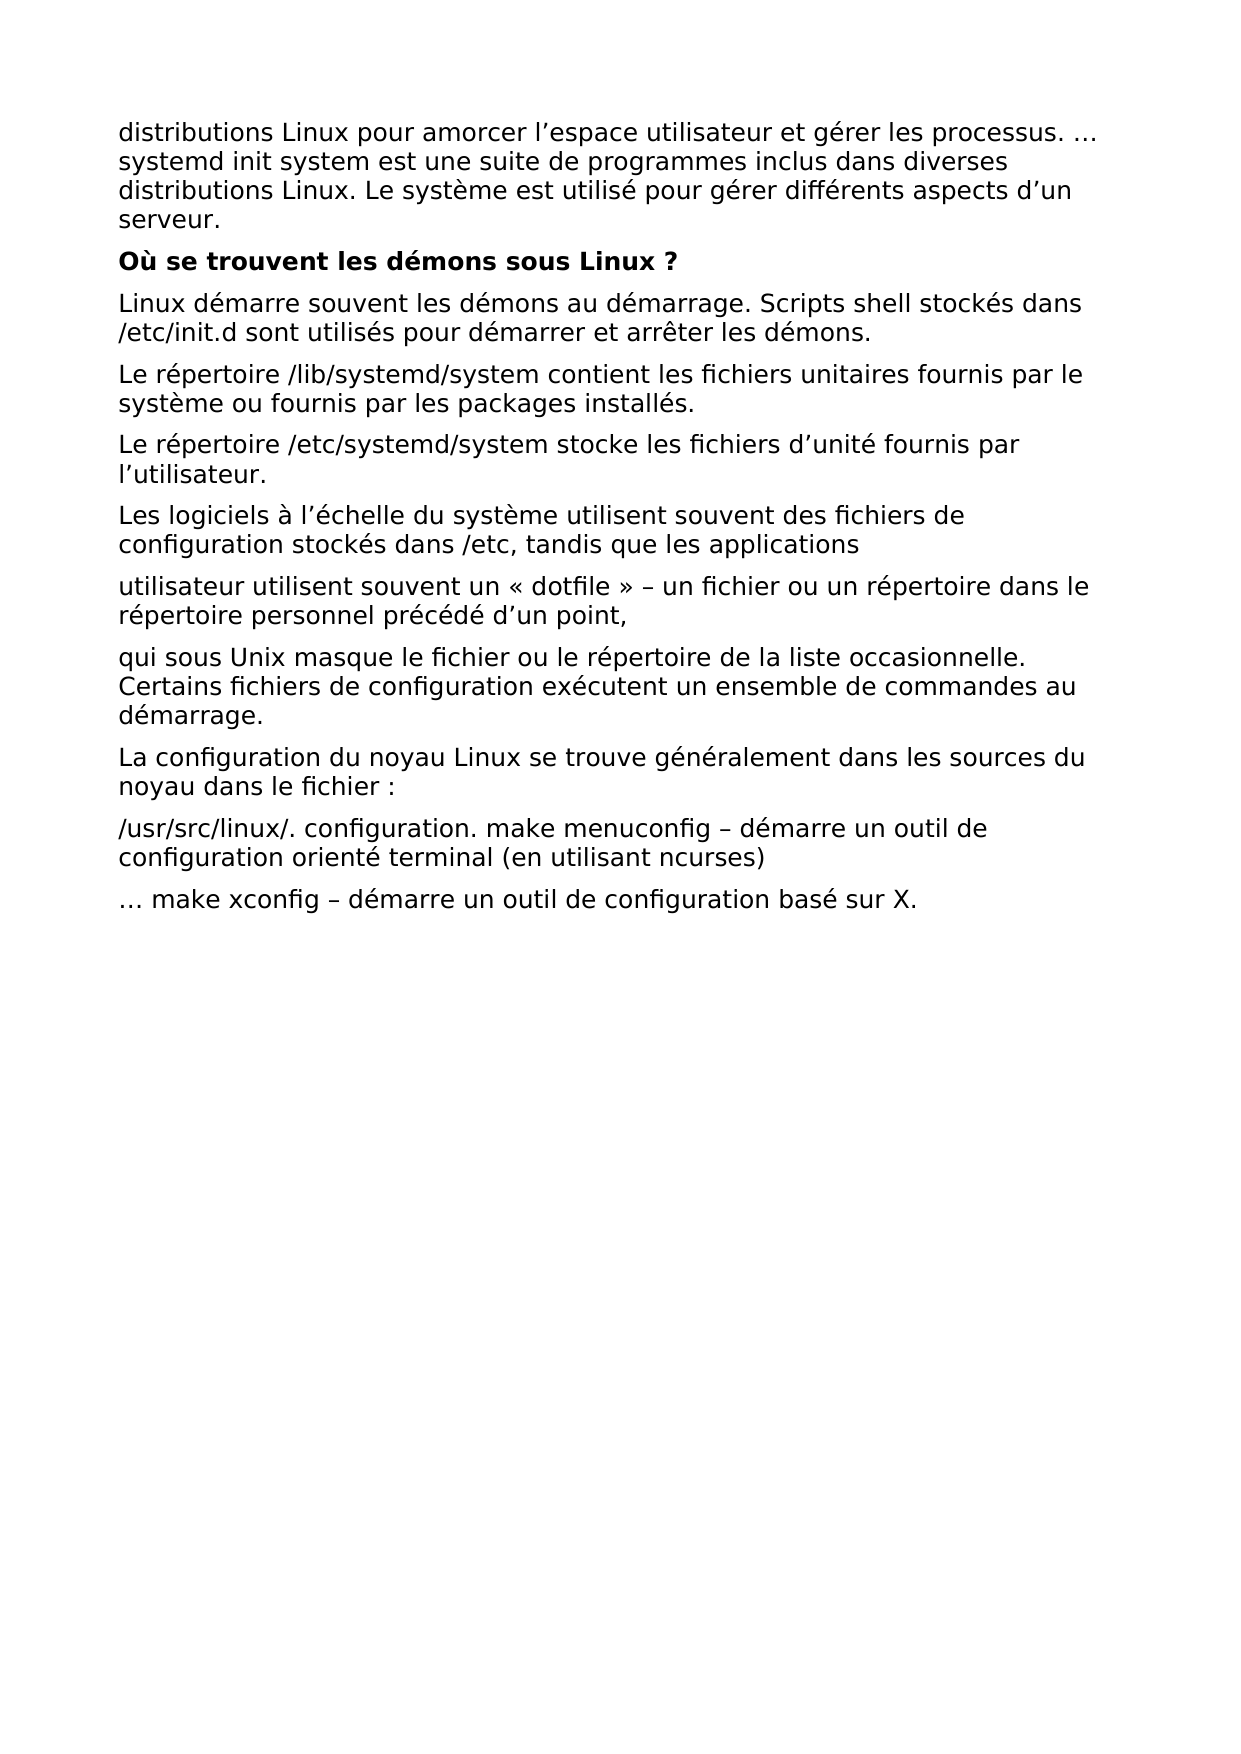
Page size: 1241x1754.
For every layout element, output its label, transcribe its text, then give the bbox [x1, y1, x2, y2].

text Le répertoire /lib/systemd/system contient les fichiers unitaires fournis par le système ou fournis par les packages installés. [118, 360, 1122, 418]
text qui sous Unix masque le fichier ou le répertoire de la liste occasionnelle. Certains fichiers de configuration exécutent un ensemble de commandes au démarrage. [118, 643, 1122, 731]
text … make xconfig – démarre un outil de configuration basé sur X. [118, 885, 1122, 914]
text utilisateur utilisent souvent un « dotfile » – un fichier ou un répertoire dans le répertoire personnel précédé d’un point, [118, 572, 1122, 631]
text distributions Linux pour amorcer l’espace utilisateur et gérer les processus. … systemd init system est une suite de programmes inclus dans diverses distributions Linux. Le système est utilisé pour gérer différents aspects d’un serveur. [118, 118, 1122, 235]
text Les logiciels à l’échelle du système utilisent souvent des fichiers de configuration stockés dans /etc, tandis que les applications [118, 501, 1122, 560]
text La configuration du noyau Linux se trouve généralement dans les sources du noyau dans le fichier : [118, 743, 1122, 801]
text Linux démarre souvent les démons au démarrage. Scripts shell stockés dans /etc/init.d sont utilisés pour démarrer et arrêter les démons. [118, 289, 1122, 347]
text Où se trouvent les démons sous Linux ? [118, 247, 1122, 276]
text /usr/src/linux/. configuration. make menuconfig – démarre un outil de configuration orienté terminal (en utilisant ncurses) [118, 814, 1122, 872]
text Le répertoire /etc/systemd/system stocke les fichiers d’unité fournis par l’utilisateur. [118, 431, 1122, 489]
